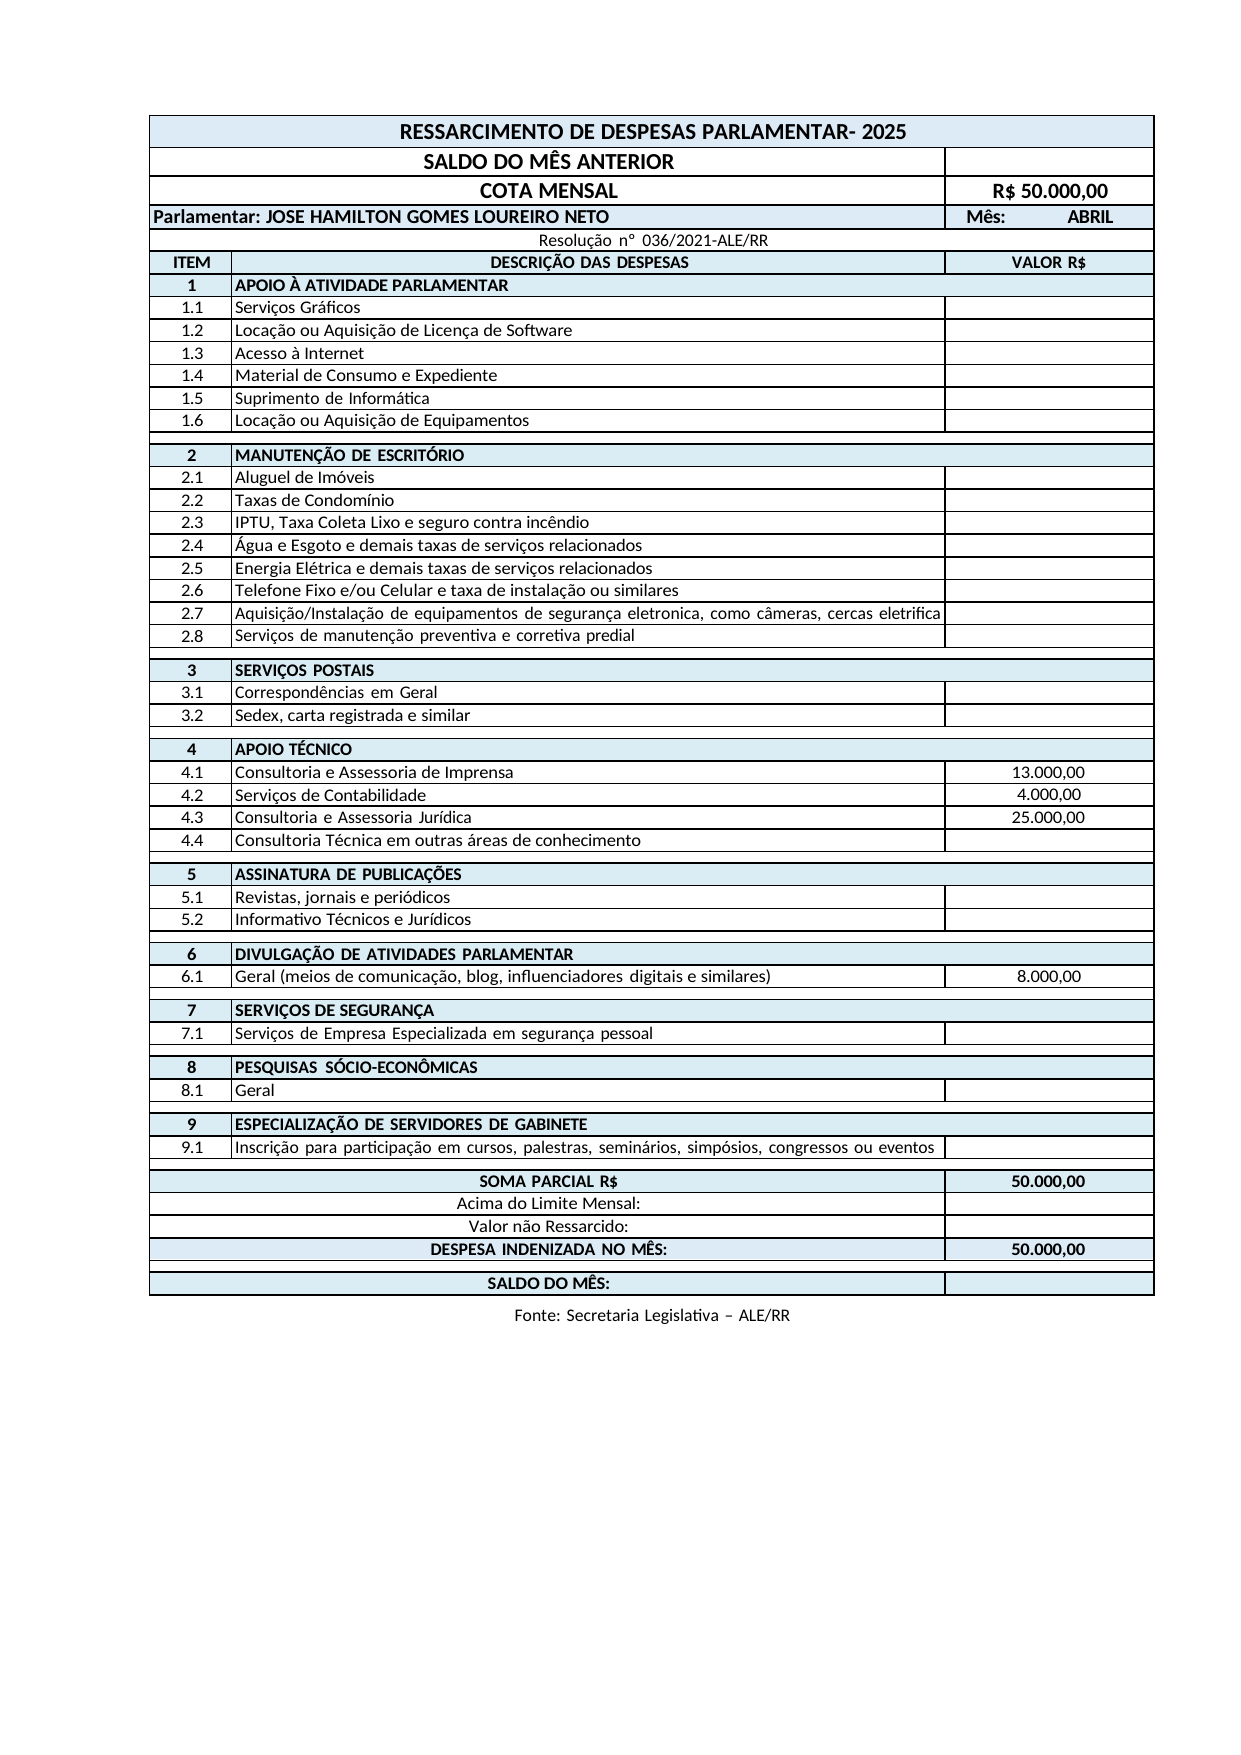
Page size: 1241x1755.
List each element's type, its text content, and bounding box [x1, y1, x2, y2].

table_cell [946, 320, 1153, 341]
table_cell Informativo Técnicos e Jurídicos [232, 909, 944, 930]
table_cell [150, 727, 1153, 737]
table_cell 8 [150, 1057, 231, 1078]
table_cell Água e Esgoto e demais taxas de serviços relacionados [232, 535, 944, 556]
table_cell Consultoria e Assessoria de Imprensa [232, 762, 944, 783]
table_cell 2.2 [150, 490, 231, 511]
table_cell 2.6 [150, 580, 231, 601]
table_cell 1.2 [150, 320, 231, 341]
table_cell [946, 535, 1153, 556]
table_cell 9.1 [150, 1137, 231, 1157]
table_cell [150, 852, 1153, 862]
table_cell 1.4 [150, 365, 231, 386]
table_cell IPTU, Taxa Coleta Lixo e seguro contra incêndio [232, 512, 944, 533]
table_cell [150, 1102, 1153, 1112]
table_cell [946, 558, 1153, 578]
table_cell 50.000,00 [946, 1171, 1153, 1192]
table_cell [946, 490, 1153, 511]
table_cell [946, 365, 1153, 386]
table_cell PESQUISAS SÓCIO-ECONÔMICAS [232, 1057, 1153, 1078]
table_cell SALDO DO MÊS: [150, 1273, 944, 1294]
table_cell VALOR R$ [946, 252, 1153, 273]
table_cell 2 [150, 445, 231, 466]
table_cell [946, 342, 1153, 363]
table_cell Serviços Gráficos [232, 297, 944, 318]
table_cell [946, 580, 1153, 601]
table_cell [946, 603, 1153, 624]
table_cell 2.7 [150, 603, 231, 624]
table_cell [946, 682, 1153, 703]
text Fonte: Secretaria Legislativa – ALE/RR [148, 1304, 1157, 1326]
table_cell Geral (meios de comunicação, blog, influenciadores digitais e similares) [232, 966, 944, 987]
table_cell 3.2 [150, 705, 231, 726]
table_cell [150, 1045, 1153, 1055]
table_cell [946, 388, 1153, 409]
table_cell [946, 1080, 1153, 1101]
table_cell Locação ou Aquisição de Licença de Software [232, 320, 944, 341]
table_cell 8.000,00 [946, 966, 1153, 987]
table_cell [946, 1023, 1153, 1044]
table_cell [946, 1137, 1153, 1157]
table_cell [946, 705, 1153, 726]
table_cell 3.1 [150, 682, 231, 703]
table_cell 13.000,00 [946, 762, 1153, 783]
table_cell Taxas de Condomínio [232, 490, 944, 511]
table_cell MANUTENÇÃO DE ESCRITÓRIO [232, 445, 1153, 466]
table_cell 50.000,00 [946, 1239, 1153, 1259]
table_cell APOIO À ATIVIDADE PARLAMENTAR [232, 275, 1153, 296]
table_cell ITEM [150, 252, 231, 273]
table_cell 7.1 [150, 1023, 231, 1044]
table_cell 2.3 [150, 512, 231, 533]
table_cell 4.000,00 [946, 784, 1153, 805]
table_cell 4.1 [150, 762, 231, 783]
table_cell 1.6 [150, 410, 231, 431]
table_cell SOMA PARCIAL R$ [150, 1171, 944, 1192]
table_cell [946, 625, 1153, 646]
table_cell [946, 467, 1153, 488]
table_cell Mês: ABRIL [946, 206, 1153, 228]
table_cell 1.3 [150, 342, 231, 363]
table_cell COTA MENSAL [150, 177, 944, 204]
table_cell 9 [150, 1114, 231, 1135]
table_cell 7 [150, 1000, 231, 1021]
table_cell Serviços de Empresa Especializada em segurança pessoal [232, 1023, 944, 1044]
table_cell [150, 932, 1153, 942]
table_cell [150, 433, 1153, 443]
table_cell R$ 50.000,00 [946, 177, 1153, 204]
table_cell 1.5 [150, 388, 231, 409]
table_cell [946, 512, 1153, 533]
table_cell [946, 909, 1153, 930]
table_cell APOIO TÉCNICO [232, 739, 1153, 760]
table_cell [946, 830, 1153, 851]
table_cell Energia Elétrica e demais taxas de serviços relacionados [232, 558, 944, 578]
table_cell 5.1 [150, 886, 231, 907]
table_cell 4.4 [150, 830, 231, 851]
table_cell Consultoria e Assessoria Jurídica [232, 807, 944, 828]
table_cell 1.1 [150, 297, 231, 318]
table_cell 5 [150, 864, 231, 885]
table_cell Aquisição/Instalação de equipamentos de segurança eletronica, como câmeras, cercas eletrifica [232, 603, 944, 624]
table_cell DESPESA INDENIZADA NO MÊS: [150, 1239, 944, 1259]
table_cell 4.2 [150, 784, 231, 805]
table_cell Inscrição para participação em cursos, palestras, seminários, simpósios, congressos ou eventos [232, 1137, 944, 1157]
table_cell 6 [150, 943, 231, 964]
table_cell DESCRIÇÃO DAS DESPESAS [232, 252, 944, 273]
table_cell 4.3 [150, 807, 231, 828]
table_cell 8.1 [150, 1080, 231, 1101]
table_cell [946, 410, 1153, 431]
table_cell Parlamentar: JOSE HAMILTON GOMES LOUREIRO NETO [150, 206, 944, 228]
table_cell [946, 1216, 1153, 1237]
table_cell [946, 297, 1153, 318]
table_cell DIVULGAÇÃO DE ATIVIDADES PARLAMENTAR [232, 943, 1153, 964]
table_cell 1 [150, 275, 231, 296]
table_cell [150, 1261, 1153, 1271]
table_cell 3 [150, 660, 231, 681]
table_cell ASSINATURA DE PUBLICAÇÕES [232, 864, 1153, 885]
table_cell 6.1 [150, 966, 231, 987]
table_cell Correspondências em Geral [232, 682, 944, 703]
table_cell [150, 1159, 1153, 1169]
table_cell [150, 648, 1153, 658]
table_cell Consultoria Técnica em outras áreas de conhecimento [232, 830, 944, 851]
table_cell Serviços de Contabilidade [232, 784, 944, 805]
table_cell 2.4 [150, 535, 231, 556]
table_cell [946, 1193, 1153, 1214]
table_cell SERVIÇOS DE SEGURANÇA [232, 1000, 1153, 1021]
table_cell 5.2 [150, 909, 231, 930]
table_cell 25.000,00 [946, 807, 1153, 828]
table_cell Valor não Ressarcido: [150, 1216, 944, 1237]
table_cell Material de Consumo e Expediente [232, 365, 944, 386]
table_cell Telefone Fixo e/ou Celular e taxa de instalação ou similares [232, 580, 944, 601]
table_cell Resolução nº 036/2021-ALE/RR [150, 230, 1153, 250]
table_cell Acesso à Internet [232, 342, 944, 363]
table_cell Acima do Limite Mensal: [150, 1193, 944, 1214]
table_cell Sedex, carta registrada e similar [232, 705, 944, 726]
table_cell Geral [232, 1080, 944, 1101]
table_cell Aluguel de Imóveis [232, 467, 944, 488]
table_cell SALDO DO MÊS ANTERIOR [150, 148, 944, 175]
table_cell 2.5 [150, 558, 231, 578]
table_cell SERVIÇOS POSTAIS [232, 660, 1153, 681]
table_cell ESPECIALIZAÇÃO DE SERVIDORES DE GABINETE [232, 1114, 1153, 1135]
table_cell [946, 886, 1153, 907]
table_cell Locação ou Aquisição de Equipamentos [232, 410, 944, 431]
table_cell 4 [150, 739, 231, 760]
table_cell Revistas, jornais e periódicos [232, 886, 944, 907]
table_cell 2.1 [150, 467, 231, 488]
table_cell Suprimento de Informática [232, 388, 944, 409]
table_cell 2.8 [150, 625, 231, 646]
table_cell [150, 988, 1153, 998]
table_cell [946, 1273, 1153, 1294]
table_cell Serviços de manutenção preventiva e corretiva predial [232, 625, 944, 646]
table_header RESSARCIMENTO DE DESPESAS PARLAMENTAR- 2025 [150, 116, 1153, 147]
table_cell [946, 148, 1153, 175]
